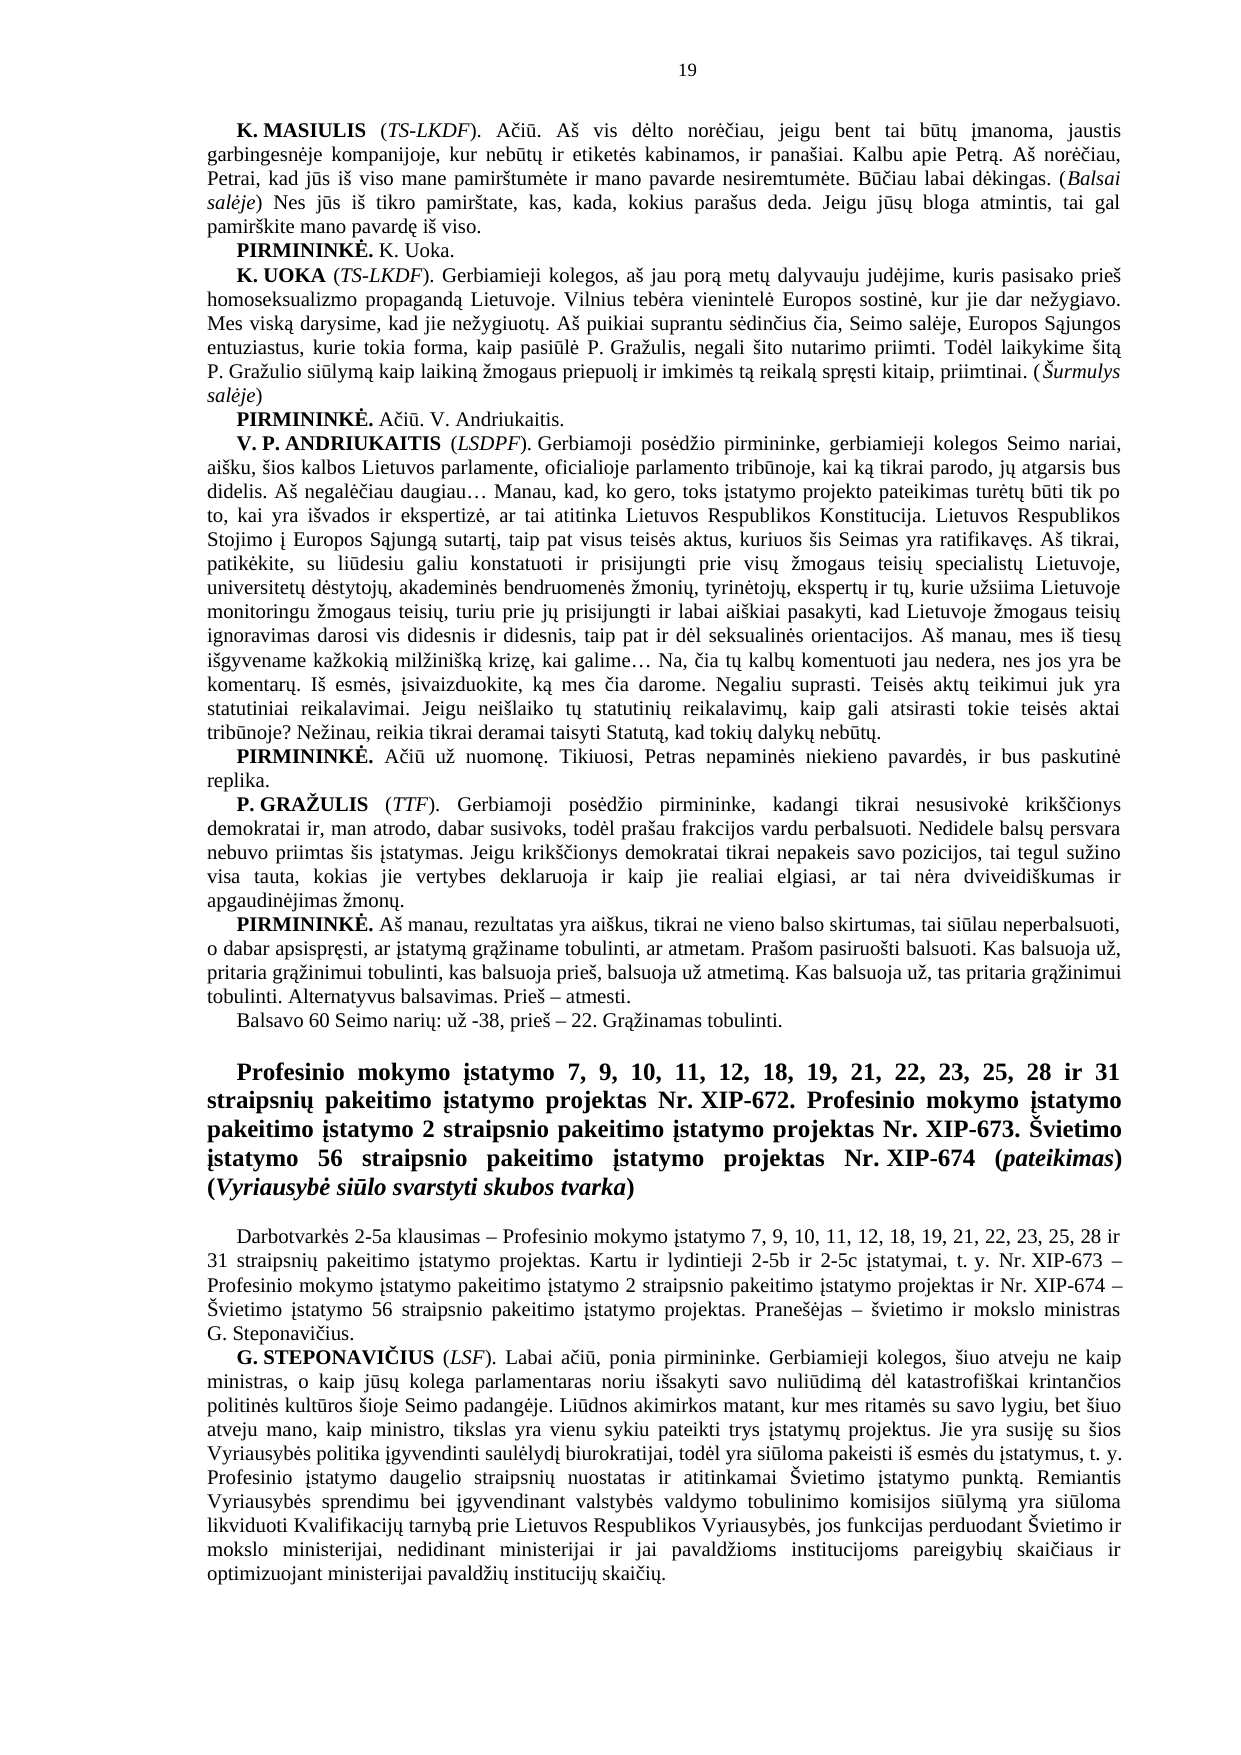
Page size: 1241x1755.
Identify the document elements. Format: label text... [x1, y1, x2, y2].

text G. STEPONAVIČIUS (LSF). labai ačiū, ponia pirmininke. Gerbiamieji kolegos, šiuo atveju ne kaip ministras, o kaip jūsų kolega parlamentaras noriu išsakyti savo nuliūdimą dėl katastrofiškai krintančios politinės kultūros šioje Seimo padangėje. Liūdnos akimirkos matant, kur mes ritamės su savo lygiu, bet šiuo atveju mano, kaip ministro, tikslas yra vienu sykiu pateikti trys įstatymų projektus. Jie yra susiję su šios Vyriausybės politika įgyvendinti saulėlydį biurokratijai, todėl yra siūloma pakeisti iš esmės du įstatymus, t. y. Profesinio įstatymo daugelio straipsnių nuostatas ir atitinkamai Švietimo įstatymo punktą. Remiantis Vyriausybės sprendimu bei įgyvendinant valstybės valdymo tobulinimo komisijos siūlymą yra siūloma likviduoti Kvalifikacijų tarnybą prie Lietuvos Respublikos Vyriausybės, jos funkcijas perduodant Švietimo ir mokslo ministerijai, nedidinant ministerijai ir jai pavaldžioms institucijoms pareigybių skaičiaus ir optimizuojant ministerijai pavaldžių institucijų skaičių. [207, 1345, 1122, 1585]
text Profesinio mokymo įstatymo 7, 9, 10, 11, 12, 18, 19, 21, 22, 23, 25, 28 ir 31 straipsnių pakeitimo įstatymo projektas Nr. XIP-672. Profesinio mokymo įstatymo pakeitimo įstatymo 2 straipsnio pakeitimo įstatymo projektas Nr. XIP-673. Švietimo įstatymo 56 straipsnio pakeitimo įstatymo projektas Nr. XIP-674 (pateikimas) (Vyriausybė siūlo svarstyti skubos tvarka) [207, 1057, 1122, 1200]
text P. GRAŽULIS (TTF). Gerbiamoji posėdžio pirmininke, kadangi tikrai nesusivokė krikščionys demokratai ir, man atrodo, dabar susivoks, todėl prašau frakcijos vardu perbalsuoti. Nedidele balsų persvara nebuvo priimtas šis įstatymas. Jeigu krikščionys demokratai tikrai nepakeis savo pozicijos, tai tegul sužino visa tauta, kokias jie vertybes deklaruoja ir kaip jie realiai elgiasi, ar tai nėra dviveidiškumas ir apgaudinėjimas žmonų. [207, 792, 1122, 912]
text K. UOKA (TS-LKDF). Gerbiamieji kolegos, aš jau porą metų dalyvauju judėjime, kuris pasisako prieš homoseksualizmo propagandą Lietuvoje. Vilnius tebėra vienintelė Europos sostinė, kur jie dar nežygiavo. Mes viską darysime, kad jie nežygiuotų. Aš puikiai suprantu sėdinčius čia, Seimo salėje, Europos Sąjungos entuziastus, kurie tokia forma, kaip pasiūlė P. Gražulis, negali šito nutarimo priimti. Todėl laikykime šitą P. Gražulio siūlymą kaip laikiną žmogaus priepuolį ir imkimės tą reikalą spręsti kitaip, priimtinai. (Šurmulys salėje) [207, 262, 1122, 407]
text V. P. ANDRIUKAITIS (LSDPF). Gerbiamoji posėdžio pirmininke, gerbiamieji kolegos Seimo nariai, aišku, šios kalbos Lietuvos parlamente, oficialioje parlamento tribūnoje, kai ką tikrai parodo, jų atgarsis bus didelis. Aš negalėčiau daugiau… Manau, kad, ko gero, toks įstatymo projekto pateikimas turėtų būti tik po to, kai yra išvados ir ekspertizė, ar tai atitinka Lietuvos Respublikos Konstitucija. Lietuvos Respublikos Stojimo į Europos Sąjungą sutartį, taip pat visus teisės aktus, kuriuos šis Seimas yra ratifikavęs. Aš tikrai, patikėkite, su liūdesiu galiu konstatuoti ir prisijungti prie visų žmogaus teisių specialistų Lietuvoje, universitetų dėstytojų, akademinės bendruomenės žmonių, tyrinėtojų, ekspertų ir tų, kurie užsiima Lietuvoje monitoringu žmogaus teisių, turiu prie jų prisijungti ir labai aiškiai pasakyti, kad Lietuvoje žmogaus teisių ignoravimas darosi vis didesnis ir didesnis, taip pat ir dėl seksualinės orientacijos. Aš manau, mes iš tiesų išgyvename kažkokią milžinišką krizę, kai galime… Na, čia tų kalbų komentuoti jau nedera, nes jos yra be komentarų. Iš esmės, įsivaizduokite, ką mes čia darome. Negaliu suprasti. Teisės aktų teikimui juk yra statutiniai reikalavimai. Jeigu neišlaiko tų statutinių reikalavimų, kaip gali atsirasti tokie teisės aktai tribūnoje? Nežinau, reikia tikrai deramai taisyti Statutą, kad tokių dalykų nebūtų. [207, 431, 1122, 744]
text PIRMININKĖ. Ačiū. V. Andriukaitis. [207, 407, 1122, 431]
text Balsavo 60 Seimo narių: už -38, prieš – 22. Grąžinamas tobulinti. [207, 1008, 1122, 1032]
text PIRMININKĖ. K. Uoka. [207, 238, 1122, 262]
text K. MASIULIS (TS-LKDF). Ačiū. Aš vis dėlto norėčiau, jeigu bent tai būtų įmanoma, jaustis garbingesnėje kompanijoje, kur nebūtų ir etiketės kabinamos, ir panašiai. Kalbu apie Petrą. Aš norėčiau, Petrai, kad jūs iš viso mane pamirštumėte ir mano pavarde nesiremtumėte. Būčiau labai dėkingas. (Balsai salėje) Nes jūs iš tikro pamirštate, kas, kada, kokius parašus deda. Jeigu jūsų bloga atmintis, tai gal pamirškite mano pavardę iš viso. [207, 118, 1122, 238]
text PIRMININKĖ. Ačiū už nuomonę. Tikiuosi, Petras nepaminės niekieno pavardės, ir bus paskutinė replika. [207, 744, 1122, 792]
text PIRMININKĖ. Aš manau, rezultatas yra aiškus, tikrai ne vieno balso skirtumas, tai siūlau neperbalsuoti, o dabar apsispręsti, ar įstatymą grąžiname tobulinti, ar atmetam. Prašom pasiruošti balsuoti. Kas balsuoja už, pritaria grąžinimui tobulinti, kas balsuoja prieš, balsuoja už atmetimą. Kas balsuoja už, tas pritaria grąžinimui tobulinti. Alternatyvus balsavimas. Prieš – atmesti. [207, 912, 1122, 1008]
text Darbotvarkės 2-5a klausimas – Profesinio mokymo įstatymo 7, 9, 10, 11, 12, 18, 19, 21, 22, 23, 25, 28 ir 31 straipsnių pakeitimo įstatymo projektas. Kartu ir lydintieji 2-5b ir 2-5c įstatymai, t. y. Nr. XIP-673 – Profesinio mokymo įstatymo pakeitimo įstatymo 2 straipsnio pakeitimo įstatymo projektas ir Nr. XIP-674 – Švietimo įstatymo 56 straipsnio pakeitimo įstatymo projektas. Pranešėjas – švietimo ir mokslo ministras G. Steponavičius. [207, 1224, 1122, 1345]
